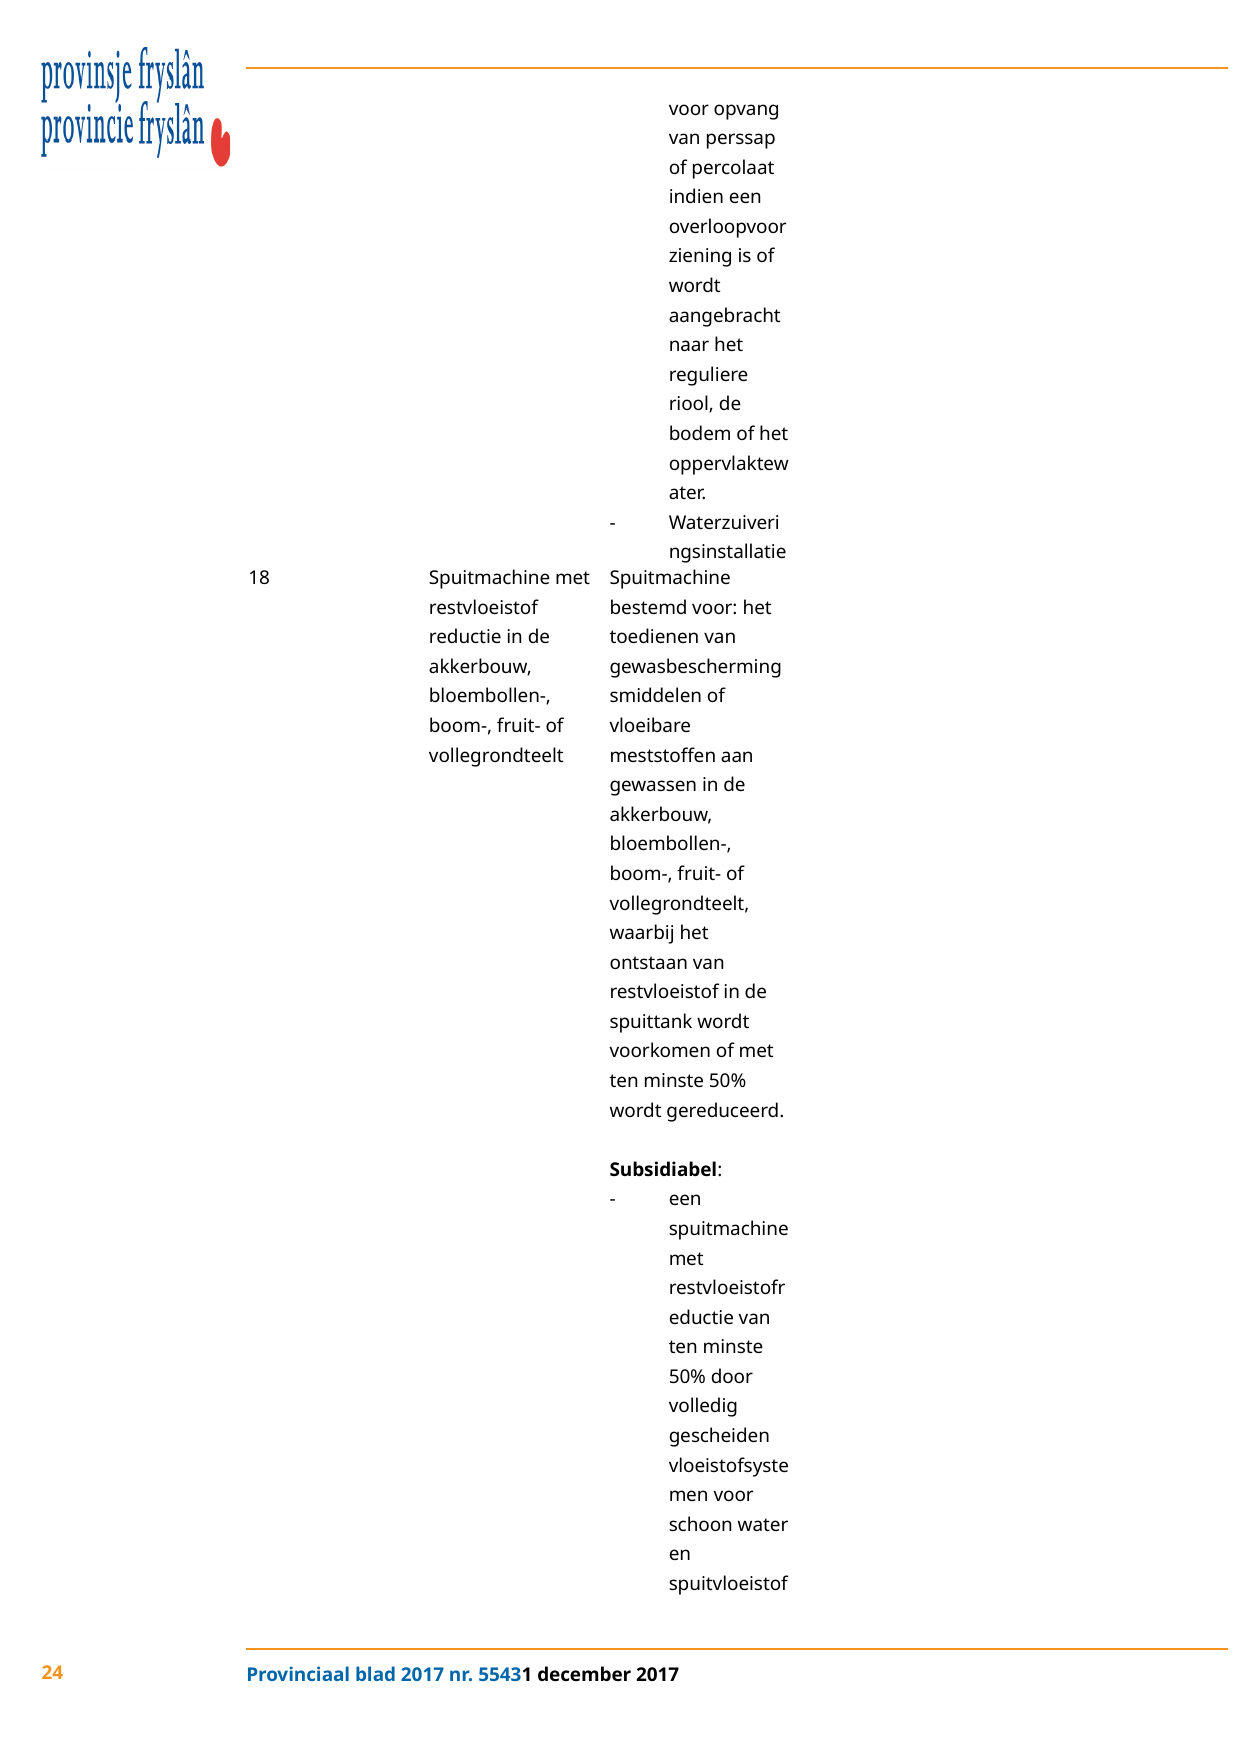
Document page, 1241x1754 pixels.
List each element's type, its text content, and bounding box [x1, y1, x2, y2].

table_cell [429, 95, 609, 564]
picture [41, 47, 231, 172]
table_cell Spuitmachine bestemd voor: het toedienen van gewasbeschermingsmiddelen of vloeibare meststoffen aan gewassen in de akkerbouw, bloembollen-, boom-, fruit- of vollegrondteelt, waarbij het ontstaan van restvloeistof in de spuittank wordt voorkomen of met ten minste 50% wordt gereduceerd. Subsidiabel: een spuitmachine met restvloeistofreductie van ten minste 50% door volledig gescheiden vloeistofsystemen voor schoon water en spuitvloeistof [609, 564, 790, 1596]
table_cell voor opvang van perssap of percolaat indien een overloopvoorziening is of wordt aangebracht naar het reguliere riool, de bodem of het oppervlaktewater. Waterzuiveringsinstallatie [609, 95, 790, 564]
table_cell 18 [248, 564, 429, 1596]
table_cell Spuitmachine met restvloeistof reductie in de akkerbouw, bloembollen-, boom-, fruit- of vollegrondteelt [429, 564, 609, 1596]
table_cell [248, 95, 429, 564]
